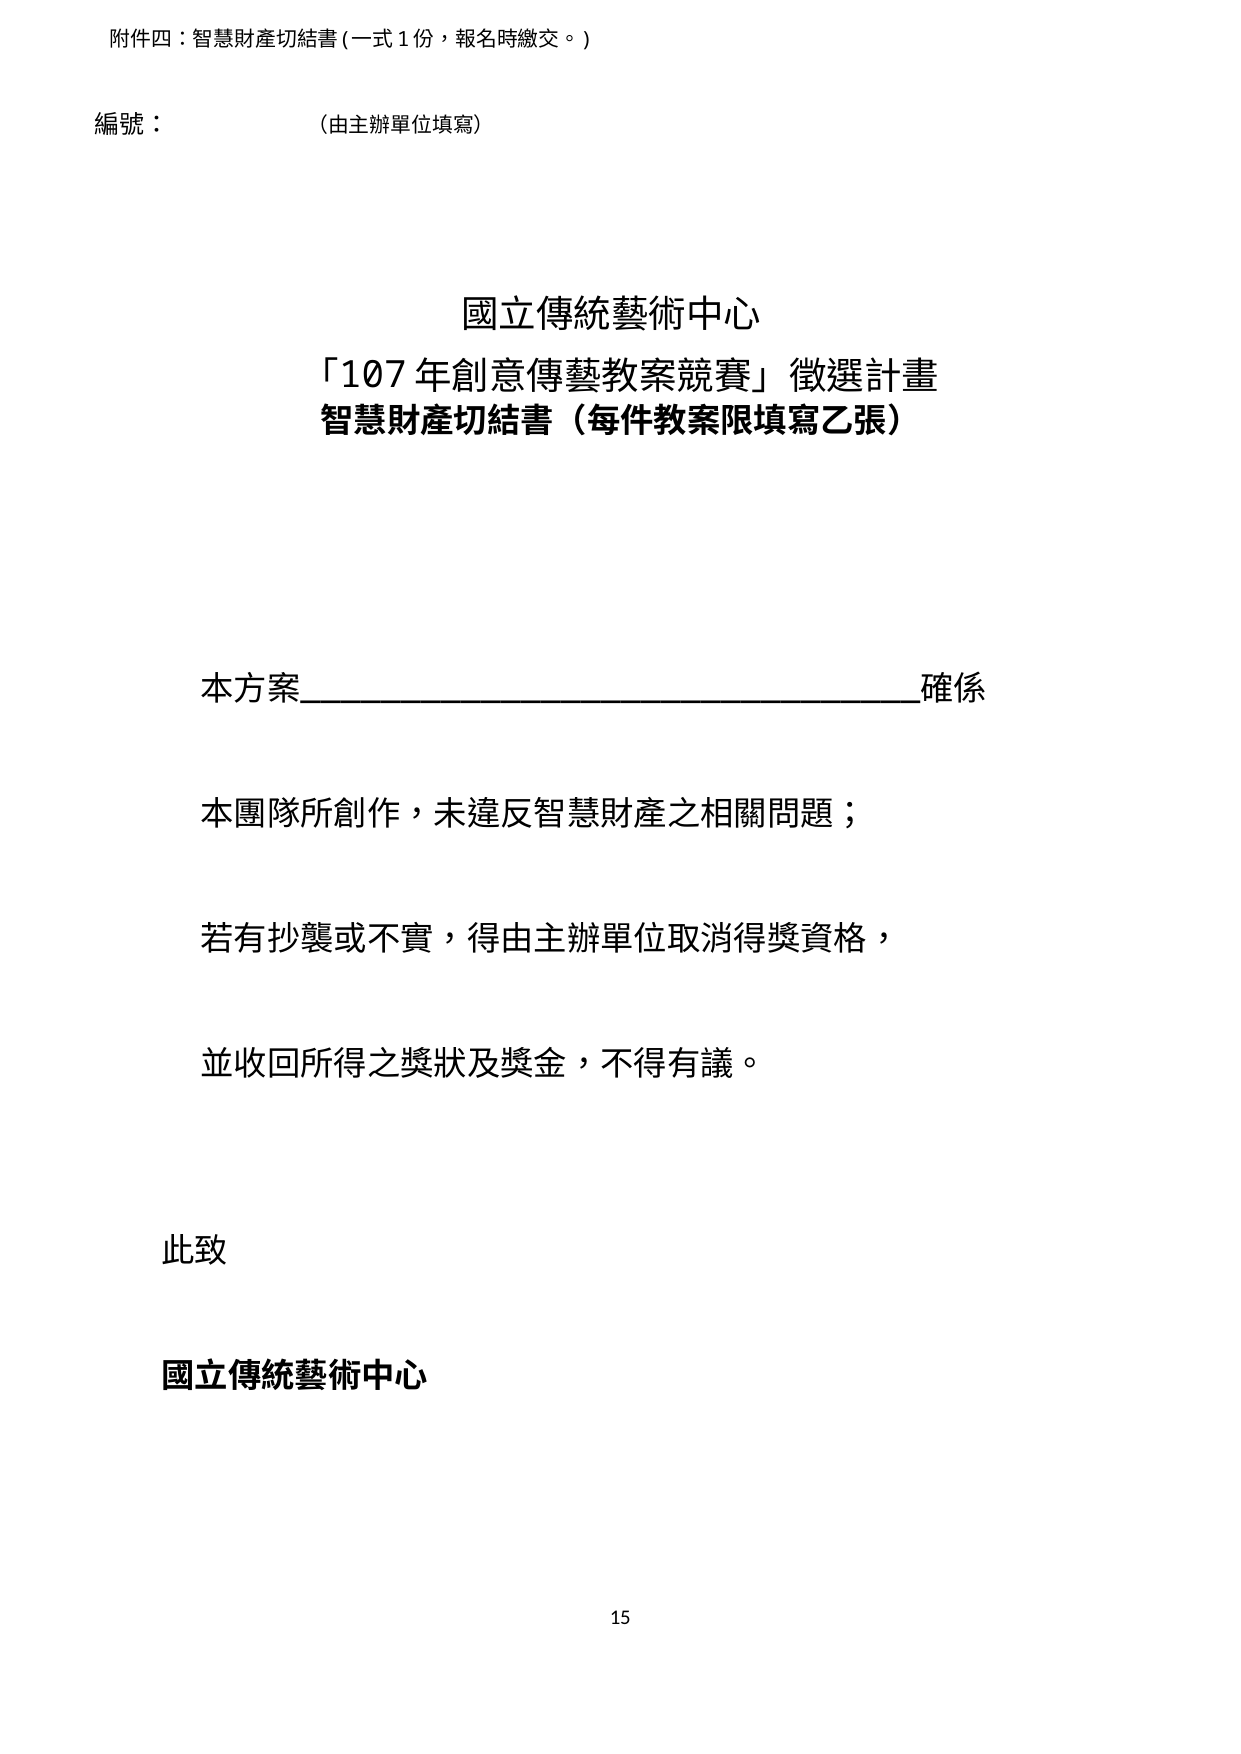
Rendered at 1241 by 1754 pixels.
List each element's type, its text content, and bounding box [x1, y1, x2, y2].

text 國立傳統藝術中心 [94, 269, 1146, 331]
text 並收回所得之獎狀及獎金，不得有議。 [50, 1019, 1146, 1081]
text 本方案_______________________________確係 [50, 644, 1146, 706]
text 此致 [111, 1206, 1146, 1269]
text 智慧財產切結書（每件教案限填寫乙張） [94, 394, 1146, 442]
text 「107年創意傳藝教案競賽」徵選計畫 [94, 331, 1146, 394]
text 本團隊所創作，未違反智慧財產之相關問題； [50, 769, 1146, 831]
text 國立傳統藝術中心 [111, 1331, 1146, 1394]
text 編號： （由主辦單位填寫） [94, 81, 1146, 144]
text 附件四：智慧財產切結書(一式1份，報名時繳交。) [109, 22, 764, 52]
text 若有抄襲或不實，得由主辦單位取消得獎資格， [50, 894, 1146, 956]
